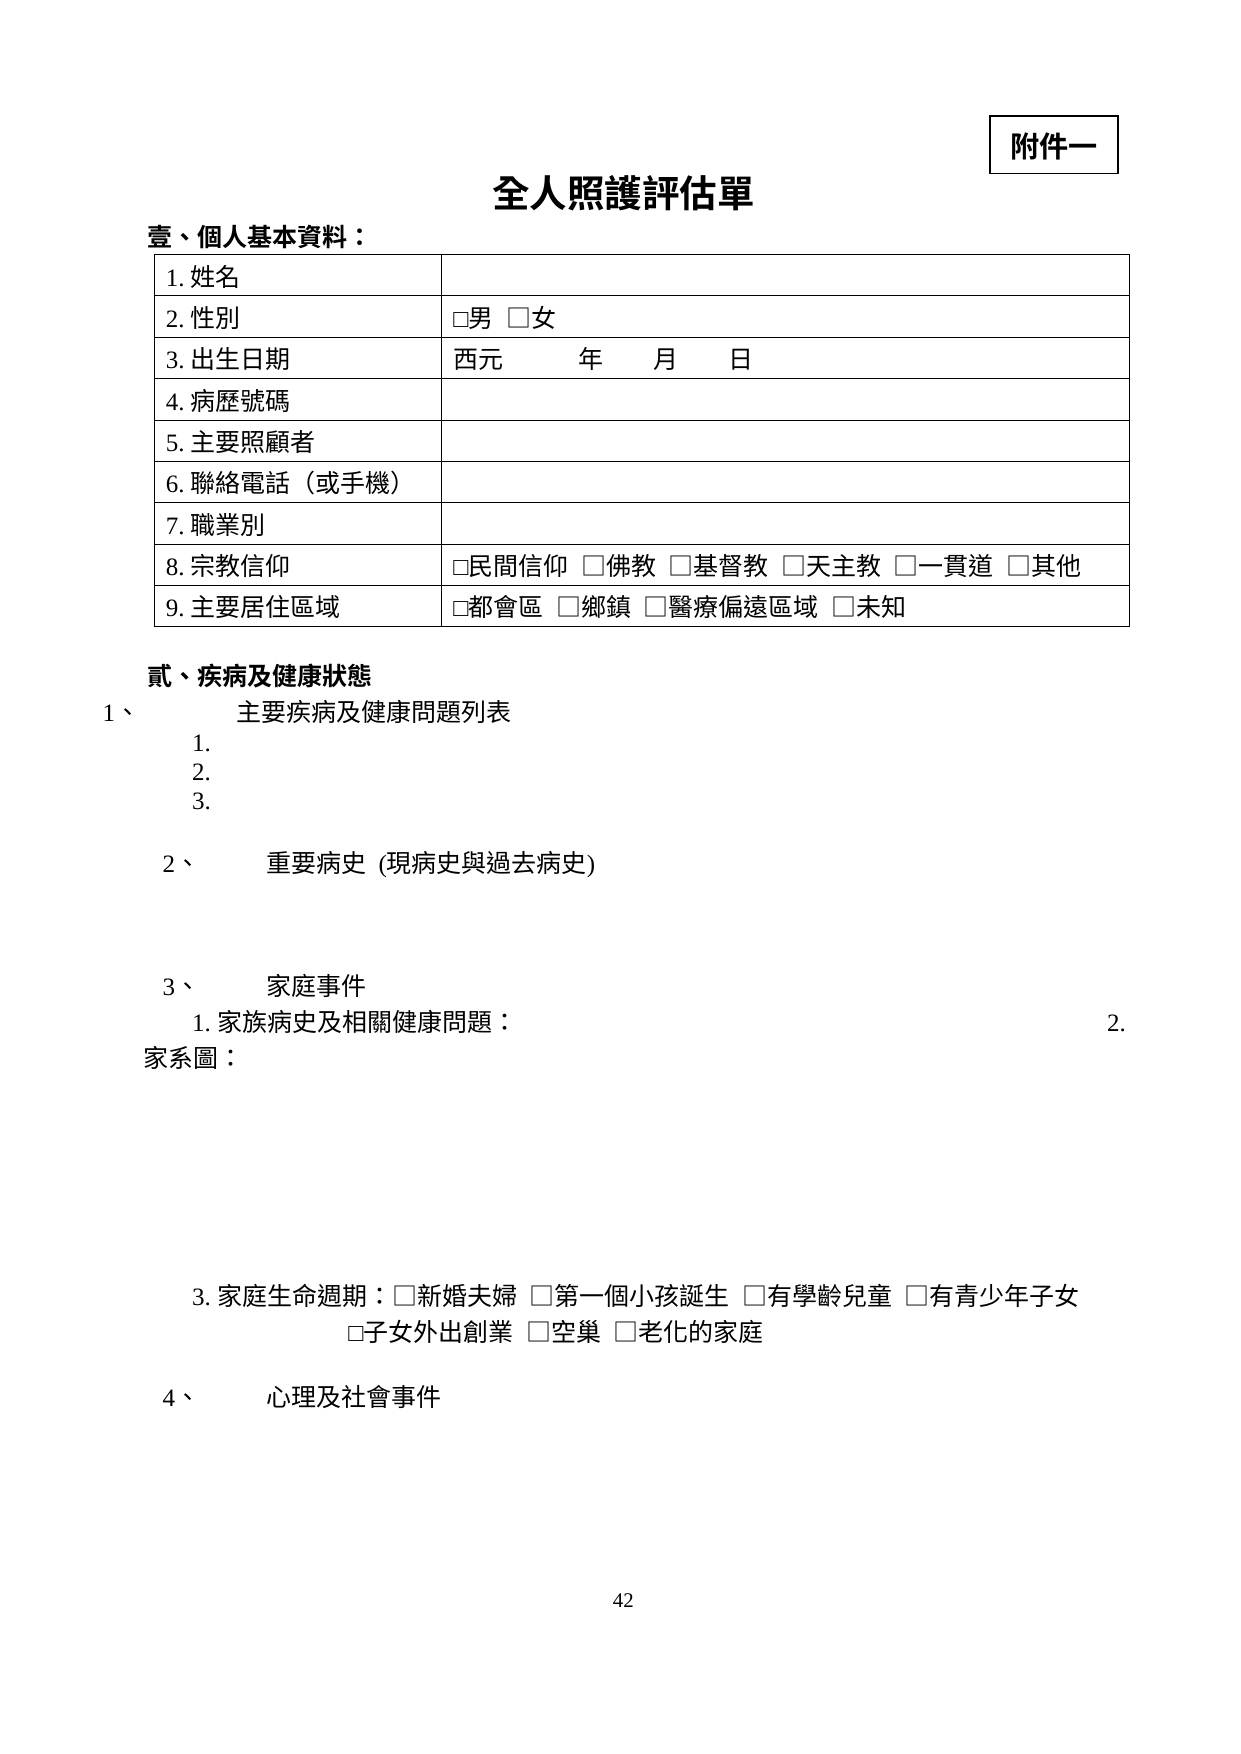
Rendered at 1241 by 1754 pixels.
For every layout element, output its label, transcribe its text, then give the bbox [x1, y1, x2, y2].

text 3. 家庭生命週期：□新婚夫婦 □第一個小孩誕生 □有學齡兒童 □有青少年子女 [143, 1276, 1128, 1312]
table_cell 7. 職業別 [155, 503, 441, 543]
list 心理及社會事件 [148, 1377, 1128, 1413]
table_cell [442, 379, 1129, 419]
table_cell 2. 性別 [155, 296, 441, 337]
table_cell 5. 主要照顧者 [155, 421, 441, 461]
list 主要疾病及健康問題列表 [102, 692, 1128, 728]
table_cell [442, 462, 1129, 502]
table_cell 3. 出生日期 [155, 338, 441, 378]
table_cell 西元 年 月 日 [442, 338, 1129, 378]
table_header [442, 255, 1129, 295]
text 附件一 [1005, 124, 1102, 165]
table_cell [442, 503, 1129, 543]
table_cell □男 □女 [442, 296, 1129, 337]
table_cell □都會區 □鄉鎮 □醫療偏遠區域 □未知 [442, 586, 1129, 626]
text 全人照護評估單 [118, 163, 1128, 218]
text 1. 家族病史及相關健康問題： 2. 家系圖： [143, 1002, 1128, 1075]
table_cell [442, 421, 1129, 461]
text 貳、疾病及健康狀態 [118, 656, 1128, 692]
text 壹、個人基本資料： [103, 218, 1128, 254]
text [991, 117, 1117, 173]
text 3. [131, 786, 1128, 815]
table_cell 8. 宗教信仰 [155, 545, 441, 585]
table_cell 9. 主要居住區域 [155, 586, 441, 626]
text 1. [131, 728, 1128, 757]
table_cell 4. 病歷號碼 [155, 379, 441, 419]
table_header 1. 姓名 [155, 255, 441, 295]
text □子女外出創業 □空巢 □老化的家庭 [143, 1312, 1128, 1348]
text 2. [131, 757, 1128, 786]
list 重要病史 (現病史與過去病史) [148, 843, 1128, 880]
list 家庭事件 [148, 966, 1128, 1002]
table_cell 6. 聯絡電話（或手機） [155, 462, 441, 502]
table_cell □民間信仰 □佛教 □基督教 □天主教 □一貫道 □其他 [442, 545, 1129, 585]
